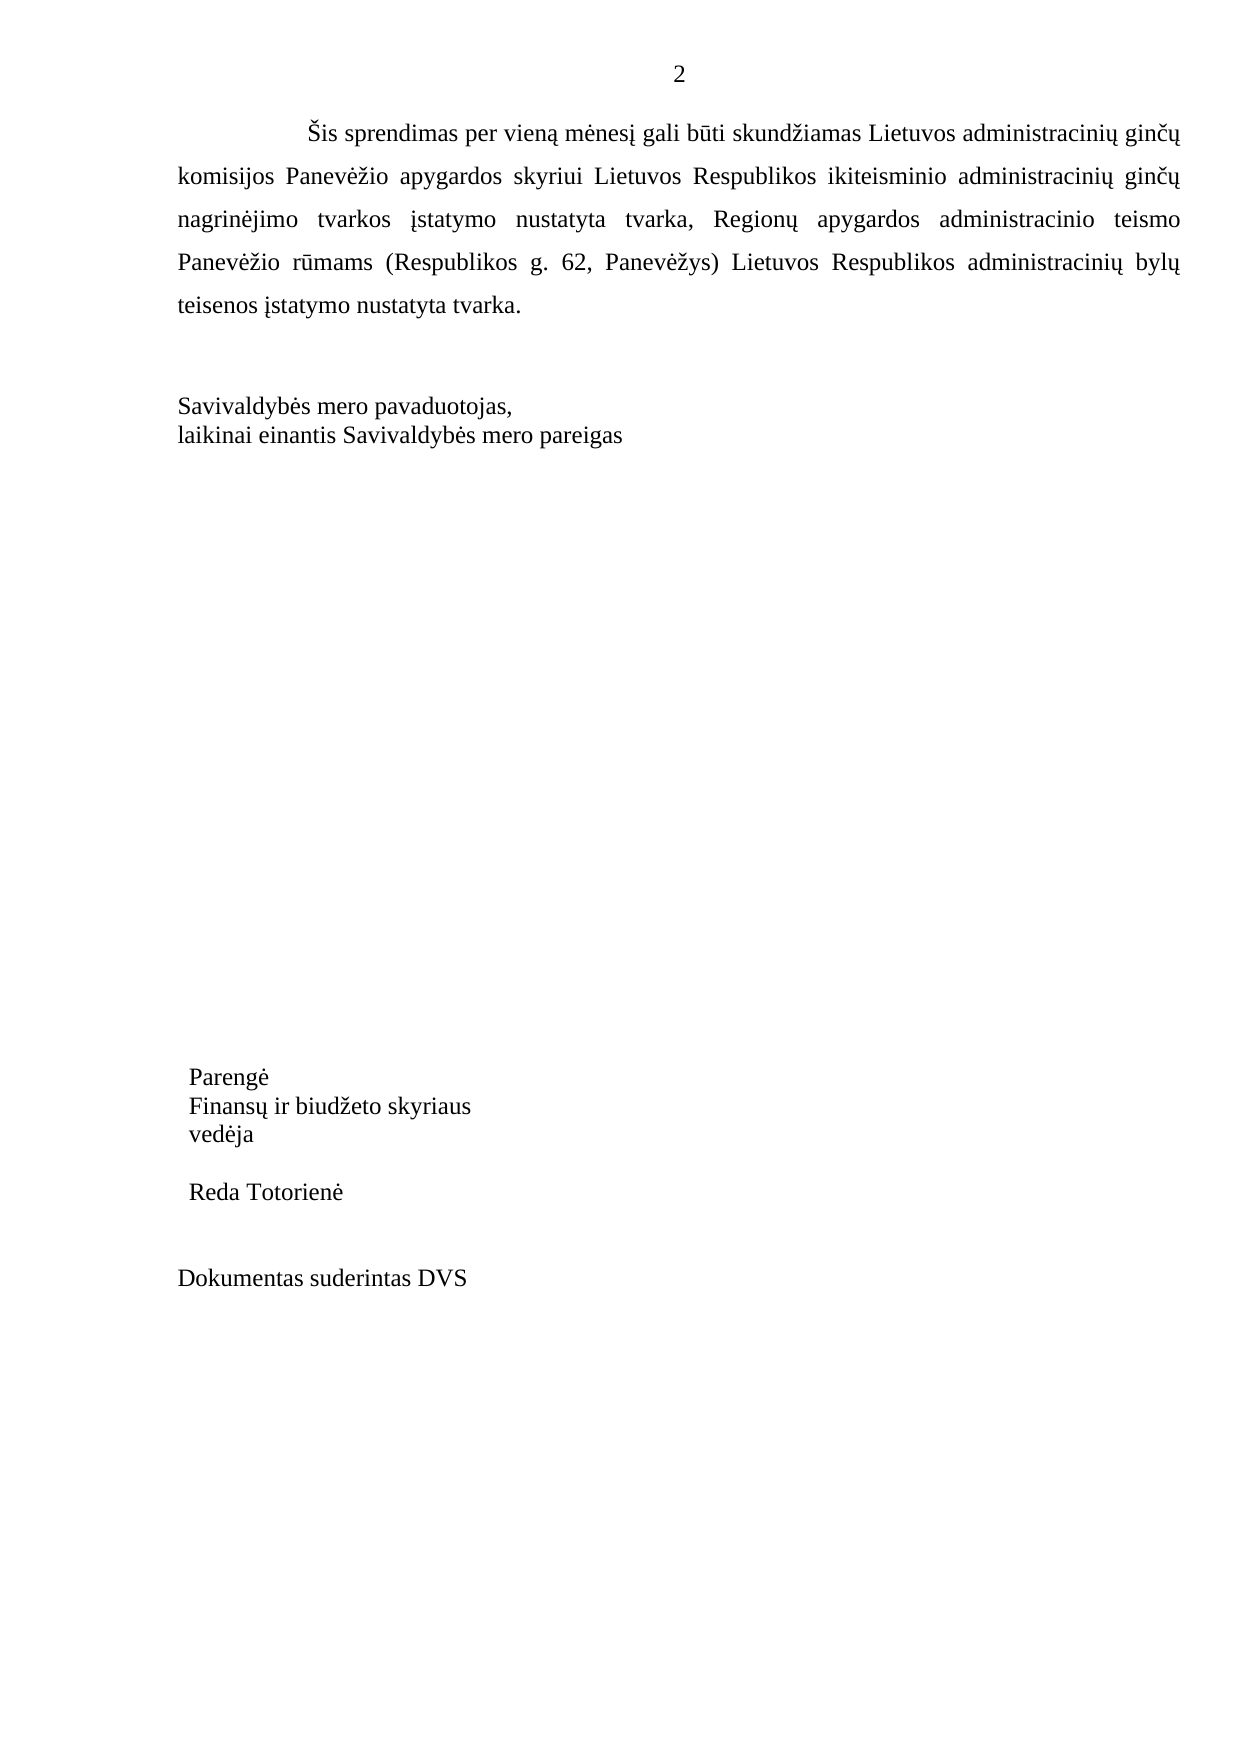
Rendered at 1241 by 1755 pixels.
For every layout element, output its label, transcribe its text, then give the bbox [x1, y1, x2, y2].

table_cell [851, 1091, 1201, 1177]
text Šis sprendimas per vieną mėnesį gali būti skundžiamas Lietuvos administracinių ginčų komisijos Panevėžio apygardos skyriui Lietuvos Respublikos ikiteisminio administracinių ginčų nagrinėjimo tvarkos įstatymo nustatyta tvarka, Regionų apygardos administracinio teismo Panevėžio rūmams (Respublikos g. 62, Panevėžys) Lietuvos Respublikos administracinių bylų teisenos įstatymo nustatyta tvarka. [177, 118, 1181, 319]
text laikinai einantis Savivaldybės mero pareigas [177, 420, 1181, 449]
table_header Parengė [177, 1033, 522, 1091]
table_cell [523, 1177, 851, 1206]
table_header [523, 1033, 851, 1091]
table_header [851, 1033, 1201, 1091]
text Savivaldybės mero pavaduotojas, [177, 391, 1181, 420]
table_cell [523, 1091, 851, 1177]
text Dokumentas suderintas DVS [177, 1263, 1181, 1292]
table_cell Finansų ir biudžeto skyriaus vedėja [177, 1091, 522, 1177]
table_cell [851, 1177, 1201, 1206]
table_cell Reda Totorienė [177, 1177, 522, 1206]
